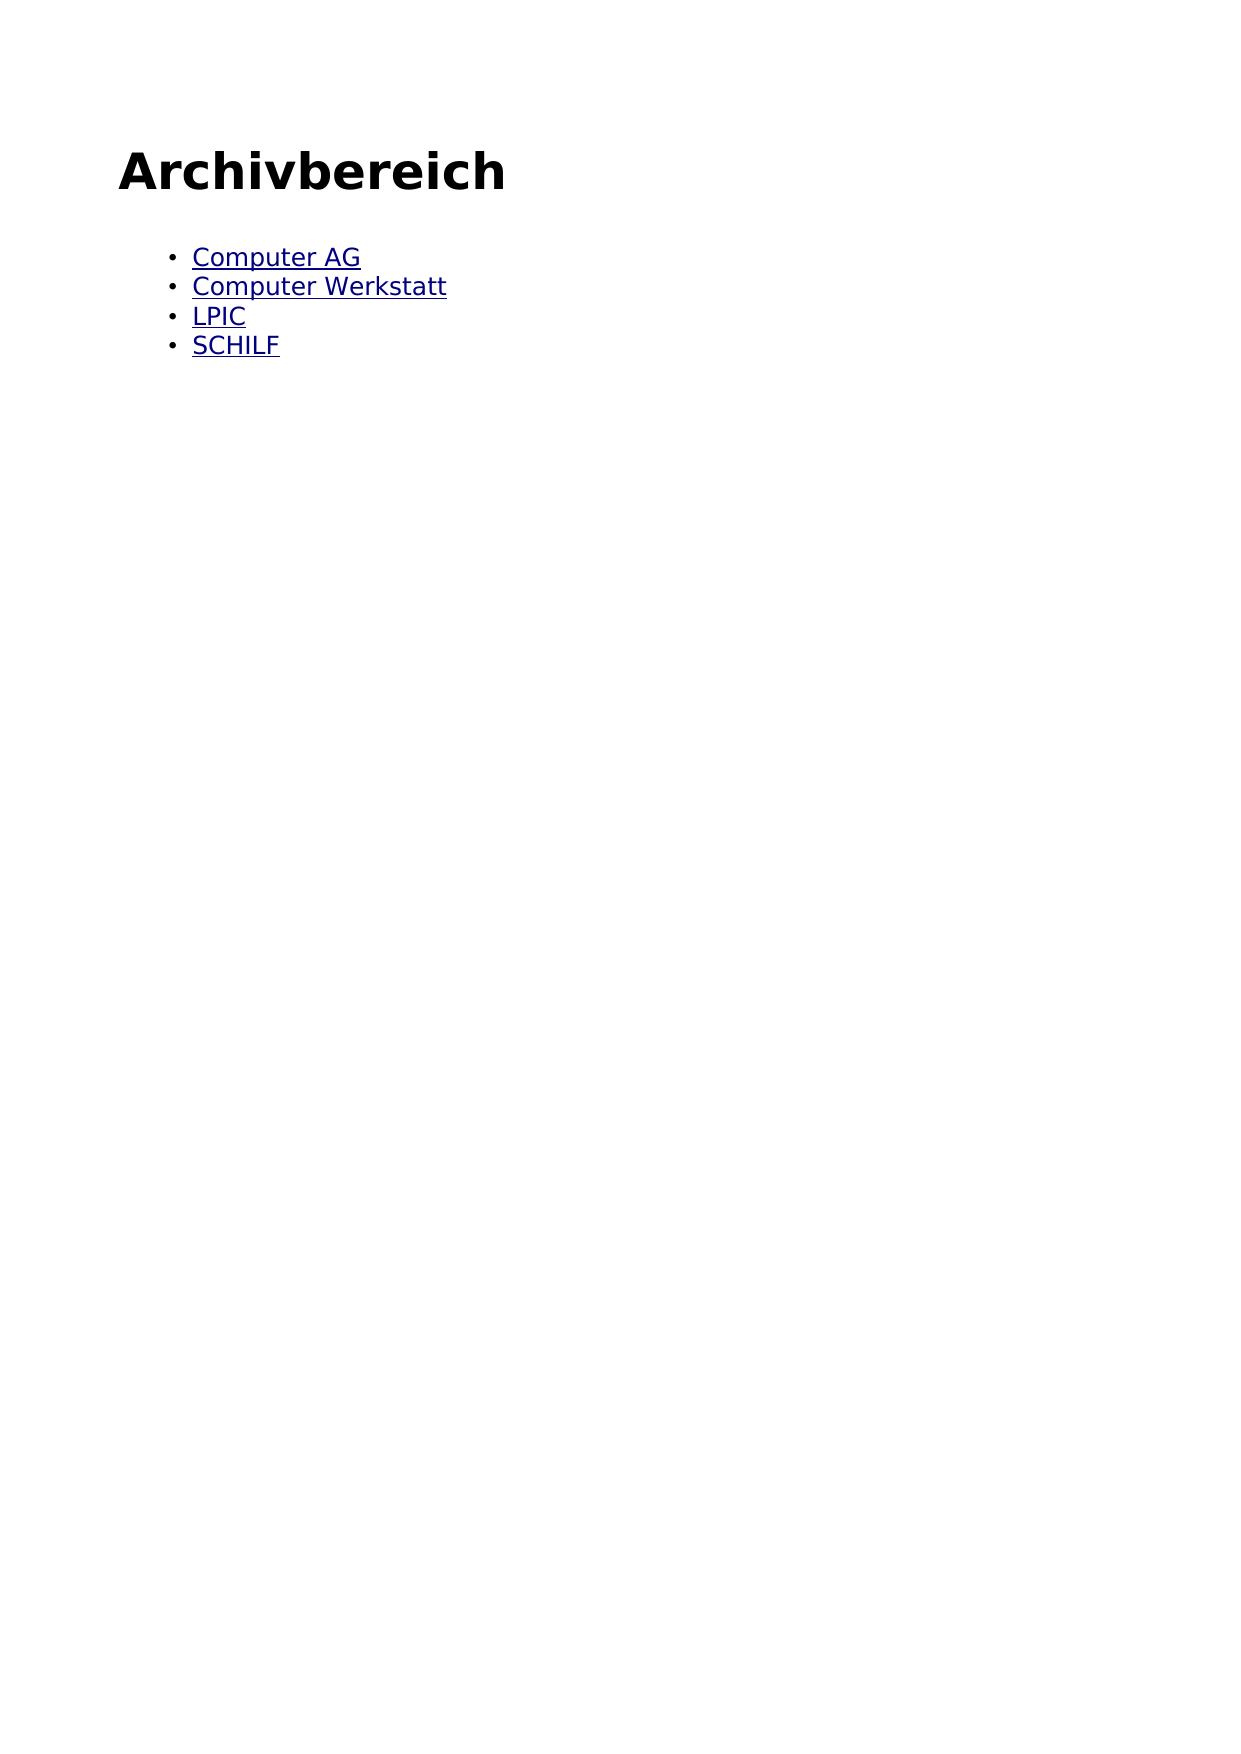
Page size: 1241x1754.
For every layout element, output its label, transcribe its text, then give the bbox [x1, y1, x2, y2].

subtitle Archivbereich [118, 143, 1122, 201]
list LPIC [177, 302, 1122, 331]
list SCHILF [177, 331, 1122, 360]
list Computer AG [177, 243, 1122, 272]
list Computer Werkstatt [177, 272, 1122, 302]
